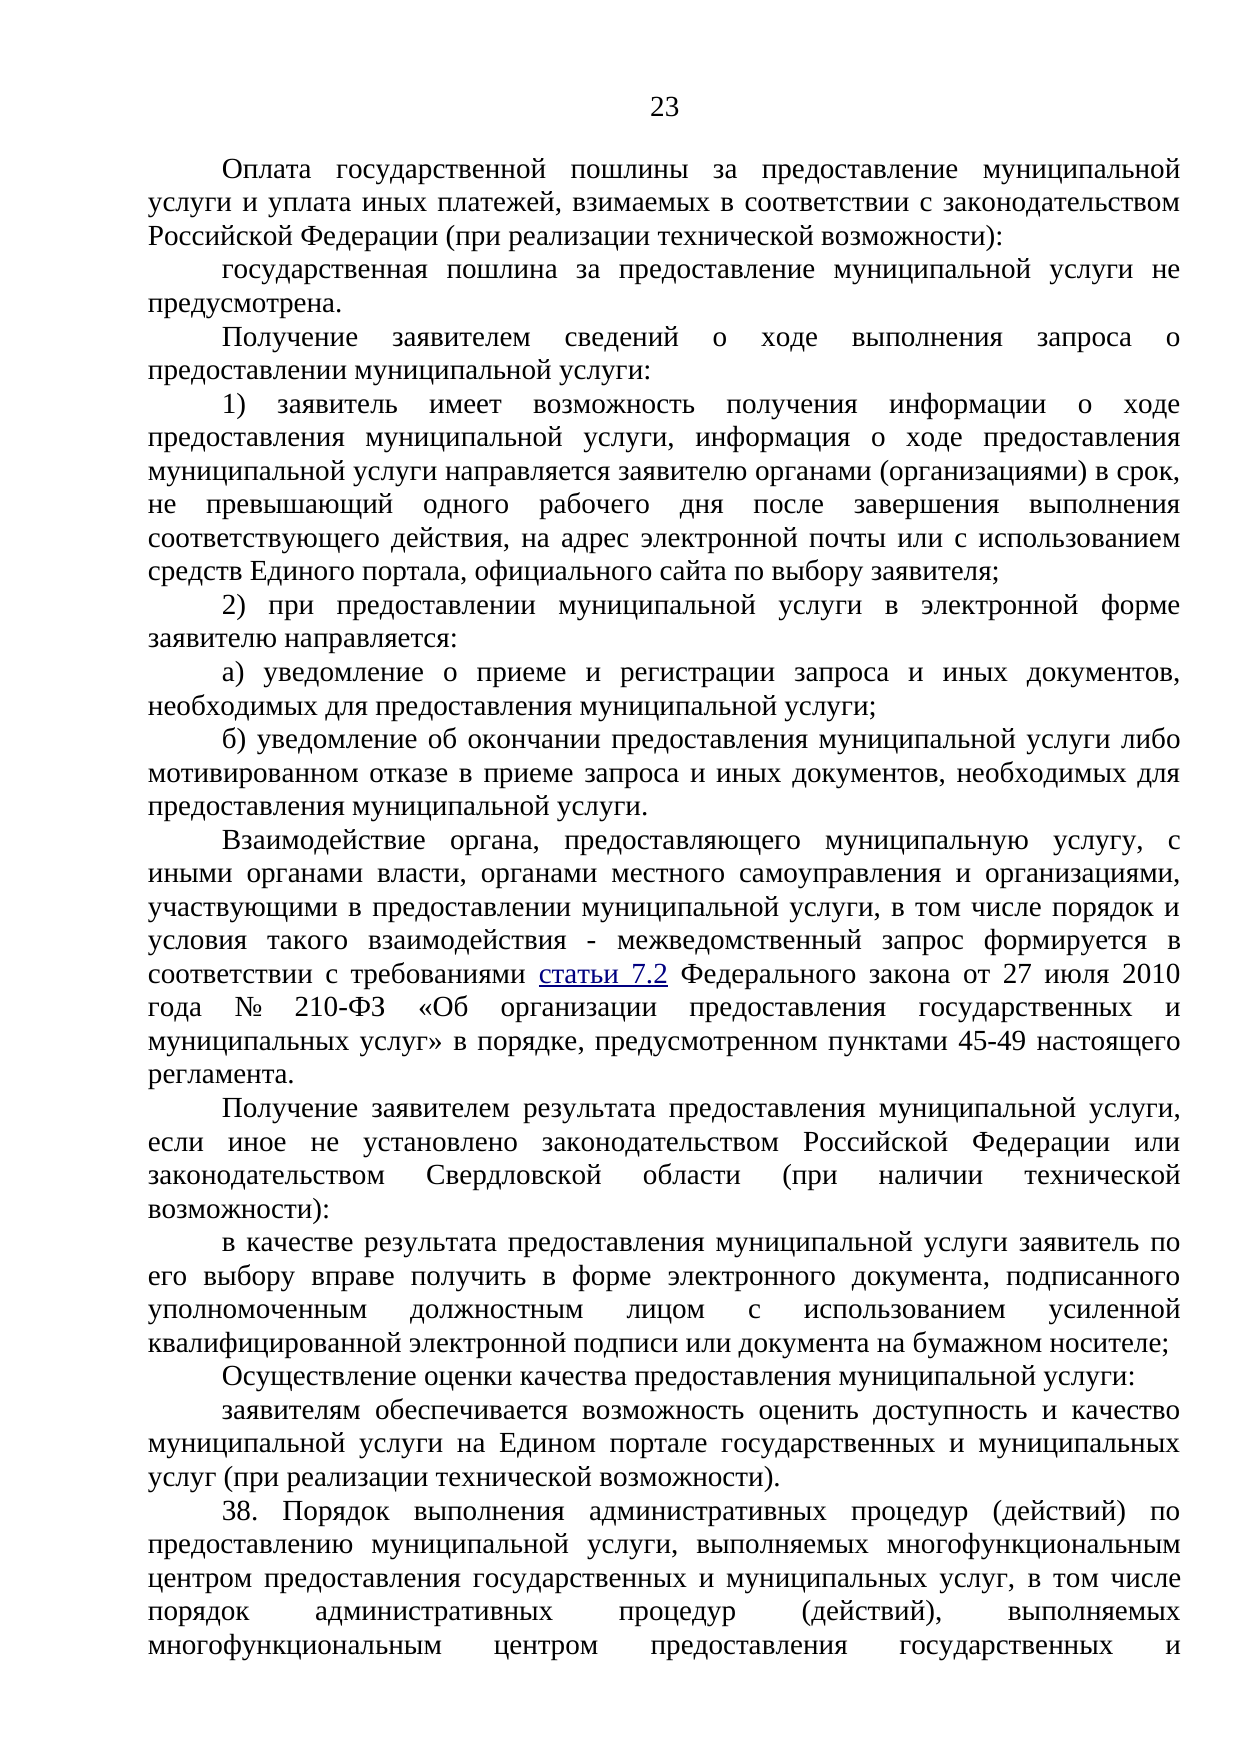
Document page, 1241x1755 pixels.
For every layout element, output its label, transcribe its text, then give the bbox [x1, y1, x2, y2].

text Взаимодействие органа, предоставляющего муниципальную услугу, с иными органами власти, органами местного самоуправления и организациями, участвующими в предоставлении муниципальной услуги, в том числе порядок и условия такого взаимодействия - межведомственный запрос формируется в соответствии с требованиями статьи 7.2 Федерального закона от 27 июля 2010 года № 210-ФЗ «Об организации предоставления государственных и муниципальных услуг» в порядке, предусмотренном пунктами 45-49 настоящего регламента. [148, 822, 1181, 1090]
text Получение заявителем сведений о ходе выполнения запроса о предоставлении муниципальной услуги: [148, 319, 1181, 386]
text 38. Порядок выполнения административных процедур (действий) по предоставлению муниципальной услуги, выполняемых многофункциональным центром предоставления государственных и муниципальных услуг, в том числе порядок административных процедур (действий), выполняемых многофункциональным центром предоставления государственных и [148, 1493, 1181, 1660]
text в качестве результата предоставления муниципальной услуги заявитель по его выбору вправе получить в форме электронного документа, подписанного уполномоченным должностным лицом с использованием усиленной квалифицированной электронной подписи или документа на бумажном носителе; [148, 1224, 1181, 1358]
text а) уведомление о приеме и регистрации запроса и иных документов, необходимых для предоставления муниципальной услуги; [148, 654, 1181, 721]
text Осуществление оценки качества предоставления муниципальной услуги: [148, 1358, 1181, 1392]
text государственная пошлина за предоставление муниципальной услуги не предусмотрена. [148, 252, 1181, 319]
text заявителям обеспечивается возможность оценить доступность и качество муниципальной услуги на Едином портале государственных и муниципальных услуг (при реализации технической возможности). [148, 1392, 1181, 1493]
text 1) заявитель имеет возможность получения информации о ходе предоставления муниципальной услуги, информация о ходе предоставления муниципальной услуги направляется заявителю органами (организациями) в срок, не превышающий одного рабочего дня после завершения выполнения соответствующего действия, на адрес электронной почты или с использованием средств Единого портала, официального сайта по выбору заявителя; [148, 386, 1181, 587]
text Оплата государственной пошлины за предоставление муниципальной услуги и уплата иных платежей, взимаемых в соответствии с законодательством Российской Федерации (при реализации технической возможности): [148, 151, 1181, 252]
text Получение заявителем результата предоставления муниципальной услуги, если иное не установлено законодательством Российской Федерации или законодательством Свердловской области (при наличии технической возможности): [148, 1090, 1181, 1224]
text 2) при предоставлении муниципальной услуги в электронной форме заявителю направляется: [148, 587, 1181, 654]
text б) уведомление об окончании предоставления муниципальной услуги либо мотивированном отказе в приеме запроса и иных документов, необходимых для предоставления муниципальной услуги. [148, 721, 1181, 822]
